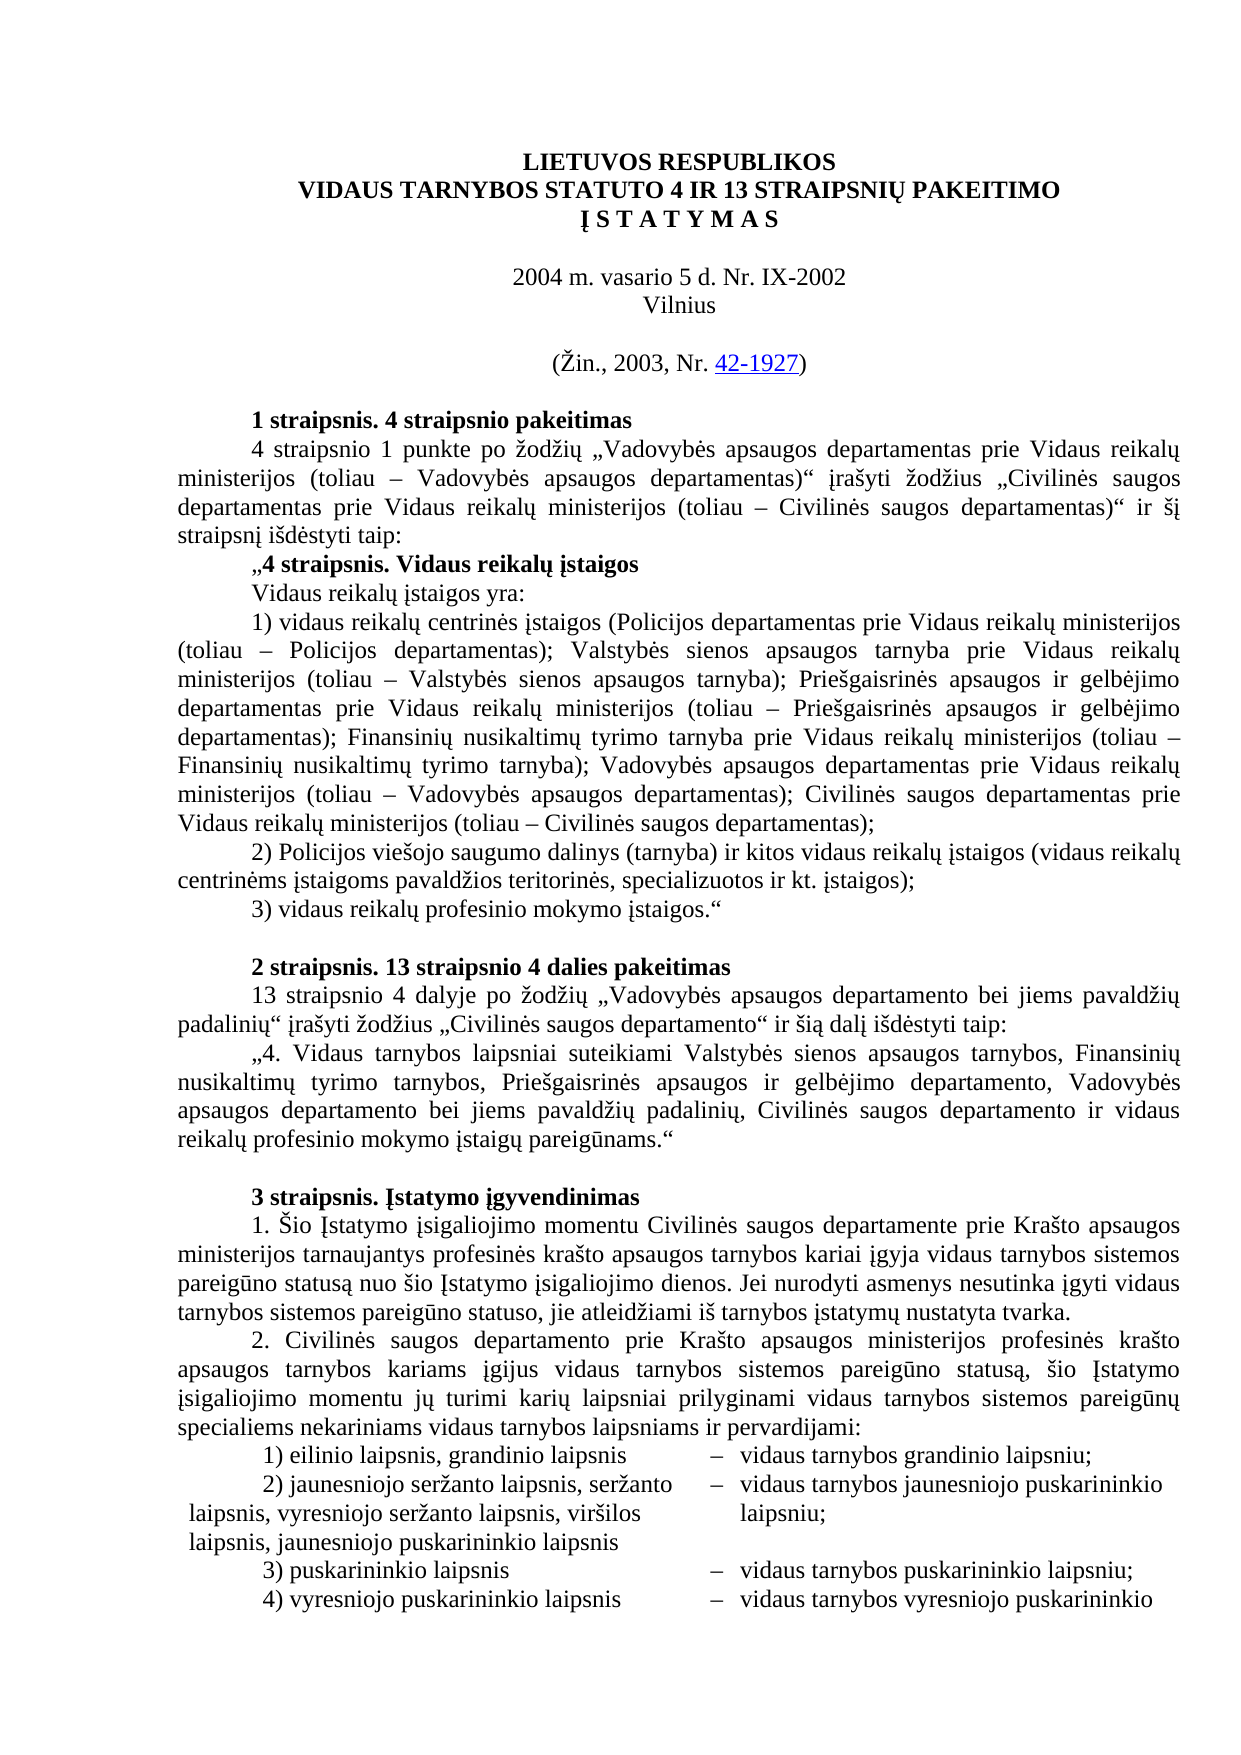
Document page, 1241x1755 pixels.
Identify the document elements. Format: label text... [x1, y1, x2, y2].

text (Žin., 2003, Nr. 42-1927) [177, 348, 1181, 377]
table_header – [699, 1441, 729, 1469]
text 13 straipsnio 4 dalyje po žodžių „Vadovybės apsaugos departamento bei jiems pavaldžių padalinių“ įrašyti žodžius „Civilinės saugos departamento“ ir šią dalį išdėstyti taip: [177, 981, 1181, 1038]
text 1 straipsnis. 4 straipsnio pakeitimas [177, 406, 1181, 434]
table_cell – [699, 1469, 729, 1556]
table_cell – [699, 1584, 729, 1613]
text 2 straipsnis. 13 straipsnio 4 dalies pakeitimas [177, 952, 1181, 981]
text Vilnius [177, 291, 1181, 319]
text 4 straipsnio 1 punkte po žodžių „Vadovybės apsaugos departamentas prie Vidaus reikalų ministerijos (toliau – Vadovybės apsaugos departamentas)“ įrašyti žodžius „Civilinės saugos departamentas prie Vidaus reikalų ministerijos (toliau – Civilinės saugos departamentas)“ ir šį straipsnį išdėstyti taip: [177, 434, 1181, 549]
table_cell 2) jaunesniojo seržanto laipsnis, seržanto laipsnis, vyresniojo seržanto laipsnis, viršilos laipsnis, jaunesniojo puskarininkio laipsnis [177, 1469, 699, 1556]
table_cell vidaus tarnybos jaunesniojo puskarininkio laipsniu; [729, 1469, 1181, 1556]
text 2) Policijos viešojo saugumo dalinys (tarnyba) ir kitos vidaus reikalų įstaigos (vidaus reikalų centrinėms įstaigoms pavaldžios teritorinės, specializuotos ir kt. įstaigos); [177, 837, 1181, 894]
table_cell – [699, 1556, 729, 1584]
text 2004 m. vasario 5 d. Nr. IX-2002 [177, 262, 1181, 291]
table_cell vidaus tarnybos vyresniojo puskarininkio [729, 1584, 1181, 1613]
table_header vidaus tarnybos grandinio laipsniu; [729, 1441, 1181, 1469]
table_header 1) eilinio laipsnis, grandinio laipsnis [177, 1441, 699, 1469]
text 1. Šio Įstatymo įsigaliojimo momentu Civilinės saugos departamente prie Krašto apsaugos ministerijos tarnaujantys profesinės krašto apsaugos tarnybos kariai įgyja vidaus tarnybos sistemos pareigūno statusą nuo šio Įstatymo įsigaliojimo dienos. Jei nurodyti asmenys nesutinka įgyti vidaus tarnybos sistemos pareigūno statuso, jie atleidžiami iš tarnybos įstatymų nustatyta tvarka. [177, 1211, 1181, 1326]
text 3 straipsnis. Įstatymo įgyvendinimas [177, 1182, 1181, 1211]
text 2. Civilinės saugos departamento prie Krašto apsaugos ministerijos profesinės krašto apsaugos tarnybos kariams įgijus vidaus tarnybos sistemos pareigūno statusą, šio Įstatymo įsigaliojimo momentu jų turimi karių laipsniai prilyginami vidaus tarnybos sistemos pareigūnų specialiems nekariniams vidaus tarnybos laipsniams ir pervardijami: [177, 1326, 1181, 1441]
table_cell 3) puskarininkio laipsnis [177, 1556, 699, 1584]
text „4. Vidaus tarnybos laipsniai suteikiami Valstybės sienos apsaugos tarnybos, Finansinių nusikaltimų tyrimo tarnybos, Priešgaisrinės apsaugos ir gelbėjimo departamento, Vadovybės apsaugos departamento bei jiems pavaldžių padalinių, Civilinės saugos departamento ir vidaus reikalų profesinio mokymo įstaigų pareigūnams.“ [177, 1038, 1181, 1153]
text 3) vidaus reikalų profesinio mokymo įstaigos.“ [177, 894, 1181, 923]
text 1) vidaus reikalų centrinės įstaigos (Policijos departamentas prie Vidaus reikalų ministerijos (toliau – Policijos departamentas); Valstybės sienos apsaugos tarnyba prie Vidaus reikalų ministerijos (toliau – Valstybės sienos apsaugos tarnyba); Priešgaisrinės apsaugos ir gelbėjimo departamentas prie Vidaus reikalų ministerijos (toliau – Priešgaisrinės apsaugos ir gelbėjimo departamentas); Finansinių nusikaltimų tyrimo tarnyba prie Vidaus reikalų ministerijos (toliau – Finansinių nusikaltimų tyrimo tarnyba); Vadovybės apsaugos departamentas prie Vidaus reikalų ministerijos (toliau – Vadovybės apsaugos departamentas); Civilinės saugos departamentas prie Vidaus reikalų ministerijos (toliau – Civilinės saugos departamentas); [177, 607, 1181, 837]
text „4 straipsnis. Vidaus reikalų įstaigos [177, 549, 1143, 578]
text VIDAUS TARNYBOS STATUTO 4 IR 13 STRAIPSNIŲ PAKEITIMO [177, 176, 1181, 204]
table_cell vidaus tarnybos puskarininkio laipsniu; [729, 1556, 1181, 1584]
text Į S T A T Y M A S [177, 204, 1181, 233]
text Vidaus reikalų įstaigos yra: [177, 578, 1143, 607]
table_cell 4) vyresniojo puskarininkio laipsnis [177, 1584, 699, 1613]
text LIETUVOS RESPUBLIKOS [177, 147, 1181, 176]
